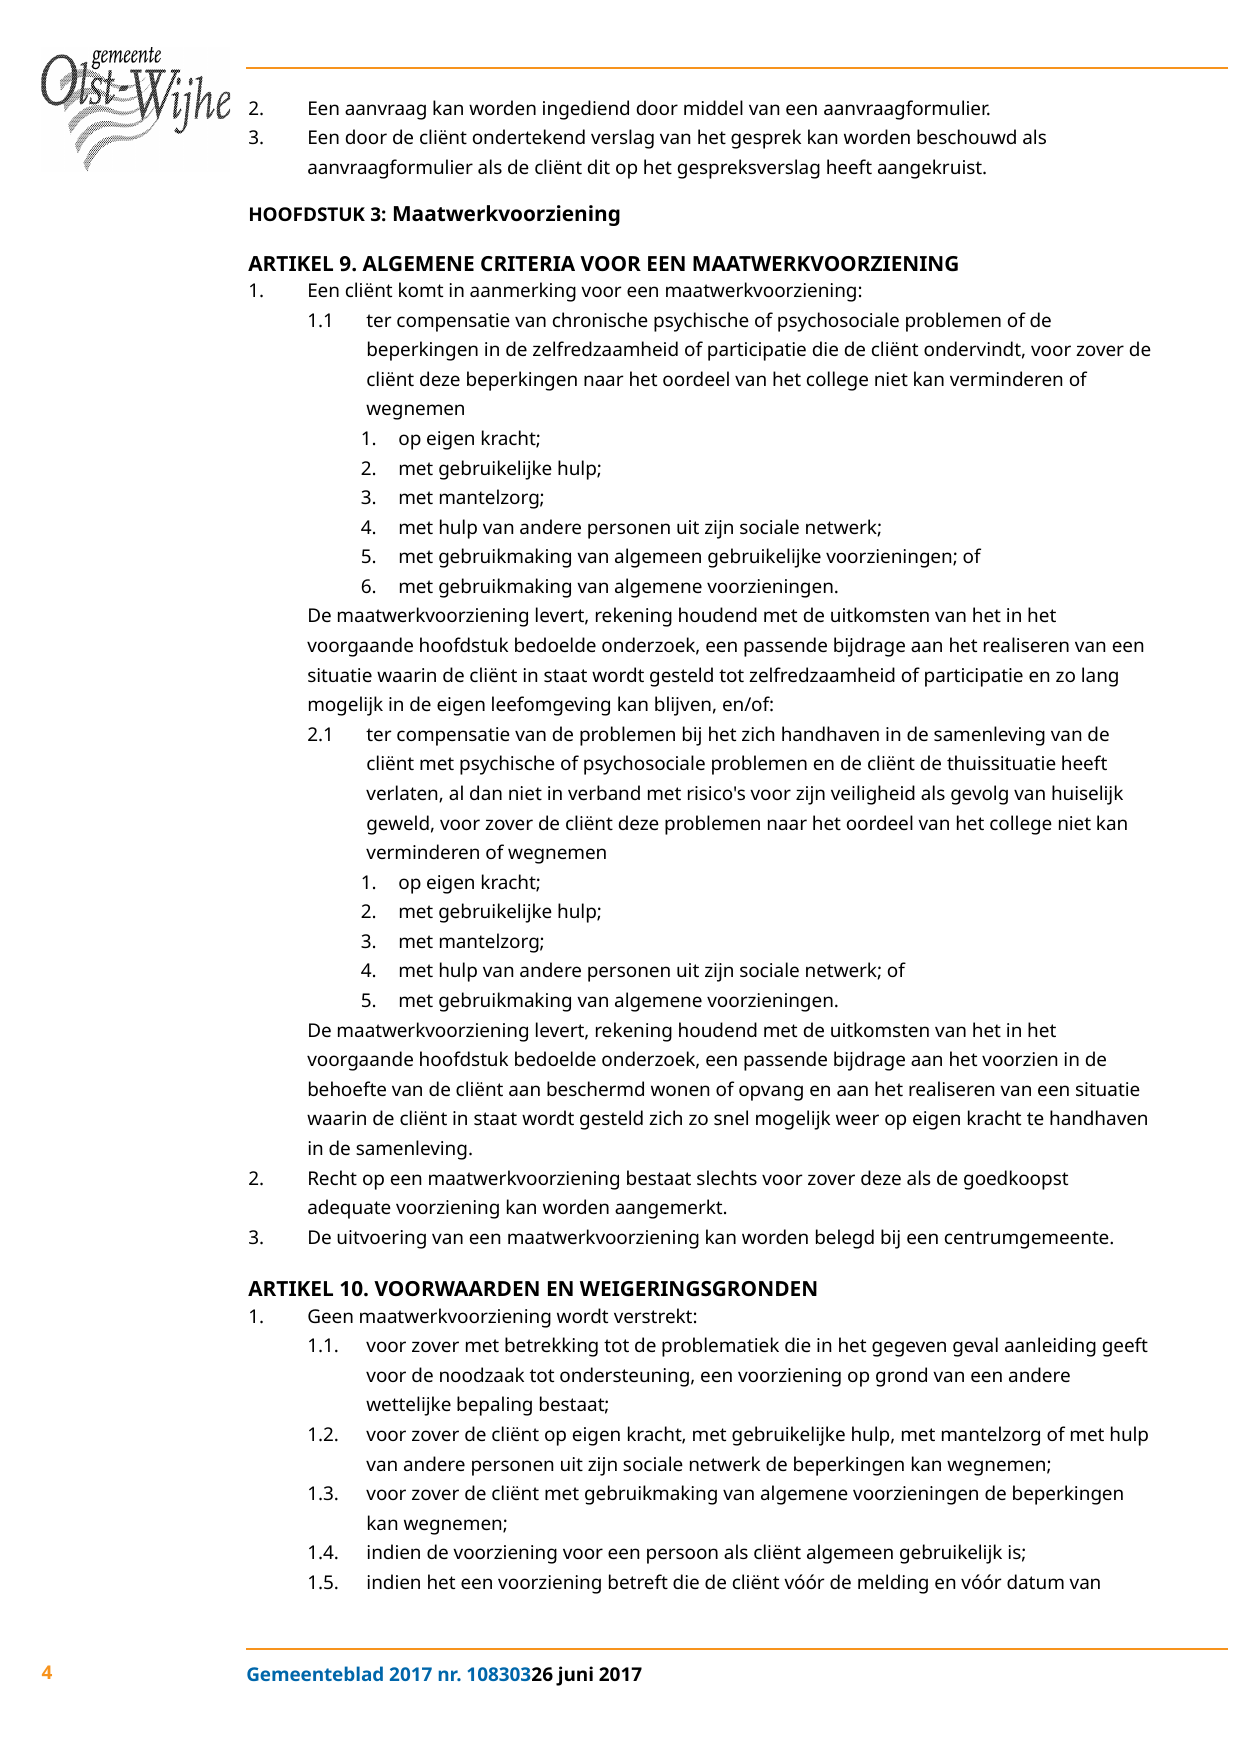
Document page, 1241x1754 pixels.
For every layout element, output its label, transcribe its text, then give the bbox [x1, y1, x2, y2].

list De maatwerkvoorziening levert, rekening houdend met de uitkomsten van het in het voorgaande hoofdstuk bedoelde onderzoek, een passende bijdrage aan het voorzien in de behoefte van de cliënt aan beschermd wonen of opvang en aan het realiseren van een situatie waarin de cliënt in staat wordt gesteld zich zo snel mogelijk weer op eigen kracht te handhaven in de samenleving. [248, 1017, 1152, 1161]
list voor zover de cliënt op eigen kracht, met gebruikelijke hulp, met mantelzorg of met hulp van andere personen uit zijn sociale netwerk de beperkingen kan wegnemen; [307, 1421, 1152, 1476]
list met hulp van andere personen uit zijn sociale netwerk; of [361, 958, 1152, 983]
list met hulp van andere personen uit zijn sociale netwerk; [361, 514, 1152, 540]
list ter compensatie van chronische psychische of psychosociale problemen of de beperkingen in de zelfredzaamheid of participatie die de cliënt ondervindt, voor zover de cliënt deze beperkingen naar het oordeel van het college niet kan verminderen of wegnemen [307, 307, 1152, 421]
list Een aanvraag kan worden ingediend door middel van een aanvraagformulier. [248, 95, 1152, 121]
list met mantelzorg; [361, 484, 1152, 510]
list Geen maatwerkvoorziening wordt verstrekt: [248, 1303, 1152, 1328]
picture [41, 47, 231, 172]
list Een door de cliënt ondertekend verslag van het gesprek kan worden beschouwd als aanvraagformulier als de cliënt dit op het gespreksverslag heeft aangekruist. [248, 124, 1152, 180]
list Recht op een maatwerkvoorziening bestaat slechts voor zover deze als de goedkoopst adequate voorziening kan worden aangemerkt. [248, 1165, 1152, 1220]
list met gebruikmaking van algemene voorzieningen. [361, 573, 1152, 599]
list voor zover met betrekking tot de problematiek die in het gegeven geval aanleiding geeft voor de noodzaak tot ondersteuning, een voorziening op grond van een andere wettelijke bepaling bestaat; [307, 1332, 1152, 1417]
list met gebruikelijke hulp; [361, 898, 1152, 924]
list met gebruikmaking van algemeen gebruikelijke voorzieningen; of [361, 543, 1152, 569]
list op eigen kracht; [361, 869, 1152, 895]
text ARTIKEL 9. ALGEMENE CRITERIA VOOR EEN MAATWERKVOORZIENING [248, 249, 1152, 277]
list ter compensatie van de problemen bij het zich handhaven in de samenleving van de cliënt met psychische of psychosociale problemen en de cliënt de thuissituatie heeft verlaten, al dan niet in verband met risico's voor zijn veiligheid als gevolg van huiselijk geweld, voor zover de cliënt deze problemen naar het oordeel van het college niet kan verminderen of wegnemen [307, 721, 1152, 865]
list met gebruikelijke hulp; [361, 455, 1152, 481]
text HOOFDSTUK 3: Maatwerkvoorziening [248, 199, 1152, 228]
list met gebruikmaking van algemene voorzieningen. [361, 987, 1152, 1013]
list voor zover de cliënt met gebruikmaking van algemene voorzieningen de beperkingen kan wegnemen; [307, 1480, 1152, 1536]
list indien het een voorziening betreft die de cliënt vóór de melding en vóór datum van [307, 1569, 1152, 1595]
list op eigen kracht; [361, 425, 1152, 451]
list met mantelzorg; [361, 928, 1152, 954]
list Een cliënt komt in aanmerking voor een maatwerkvoorziening: [248, 277, 1152, 303]
list indien de voorziening voor een persoon als cliënt algemeen gebruikelijk is; [307, 1539, 1152, 1565]
list De uitvoering van een maatwerkvoorziening kan worden belegd bij een centrumgemeente. [248, 1224, 1152, 1250]
text ARTIKEL 10. VOORWAARDEN EN WEIGERINGSGRONDEN [248, 1274, 1152, 1303]
list De maatwerkvoorziening levert, rekening houdend met de uitkomsten van het in het voorgaande hoofdstuk bedoelde onderzoek, een passende bijdrage aan het realiseren van een situatie waarin de cliënt in staat wordt gesteld tot zelfredzaamheid of participatie en zo lang mogelijk in de eigen leefomgeving kan blijven, en/of: [248, 603, 1152, 717]
